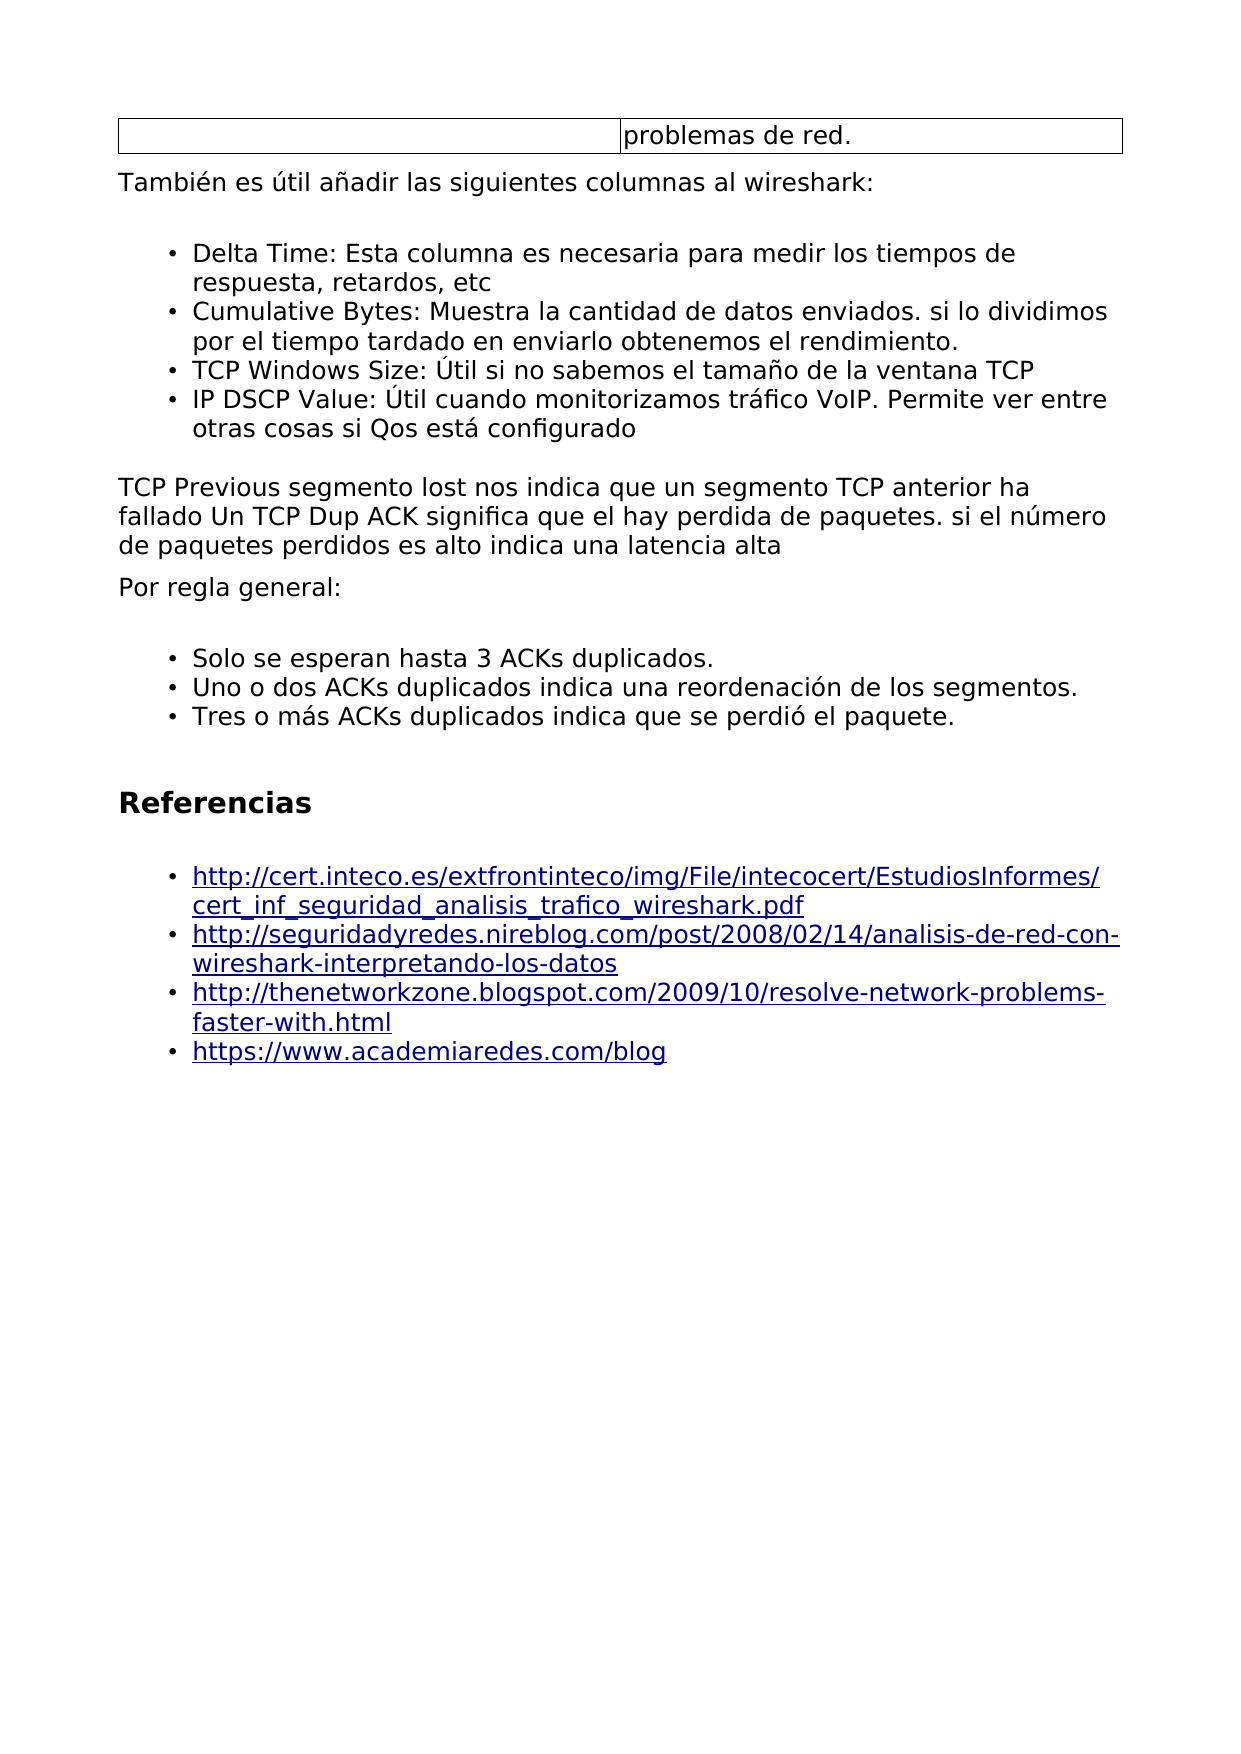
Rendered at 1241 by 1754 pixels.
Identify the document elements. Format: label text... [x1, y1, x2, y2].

list http://seguridadyredes.nireblog.com/post/2008/02/14/analisis-de-red-con-wireshark-interpretando-los-datos [177, 920, 1122, 979]
list Cumulative Bytes: Muestra la cantidad de datos enviados. si lo dividimos por el tiempo tardado en enviarlo obtenemos el rendimiento. [177, 298, 1122, 356]
list IP DSCP Value: Útil cuando monitorizamos tráfico VoIP. Permite ver entre otras cosas si Qos está configurado [177, 385, 1122, 443]
list http://thenetworkzone.blogspot.com/2009/10/resolve-network-problems-faster-with.html [177, 979, 1122, 1037]
list Solo se esperan hasta 3 ACKs duplicados. [177, 644, 1122, 673]
list Tres o más ACKs duplicados indica que se perdió el paquete. [177, 702, 1122, 732]
list Delta Time: Esta columna es necesaria para medir los tiempos de respuesta, retardos, etc [177, 239, 1122, 298]
list http://cert.inteco.es/extfrontinteco/img/File/intecocert/EstudiosInformes/cert_inf_seguridad_analisis_trafico_wireshark.pdf [177, 862, 1122, 920]
list Uno o dos ACKs duplicados indica una reordenación de los segmentos. [177, 673, 1122, 702]
list TCP Windows Size: Útil si no sabemos el tamaño de la ventana TCP [177, 356, 1122, 385]
subtitle Referencias [118, 786, 1122, 820]
list https://www.academiaredes.com/blog [177, 1037, 1122, 1066]
table_header [119, 119, 620, 153]
text TCP Previous segmento lost nos indica que un segmento TCP anterior ha fallado Un TCP Dup ACK significa que el hay perdida de paquetes. si el número de paquetes perdidos es alto indica una latencia alta [118, 473, 1122, 560]
text También es útil añadir las siguientes columnas al wireshark: [118, 168, 1122, 197]
text Por regla general: [118, 573, 1122, 602]
table_header problemas de red. [621, 119, 1122, 153]
